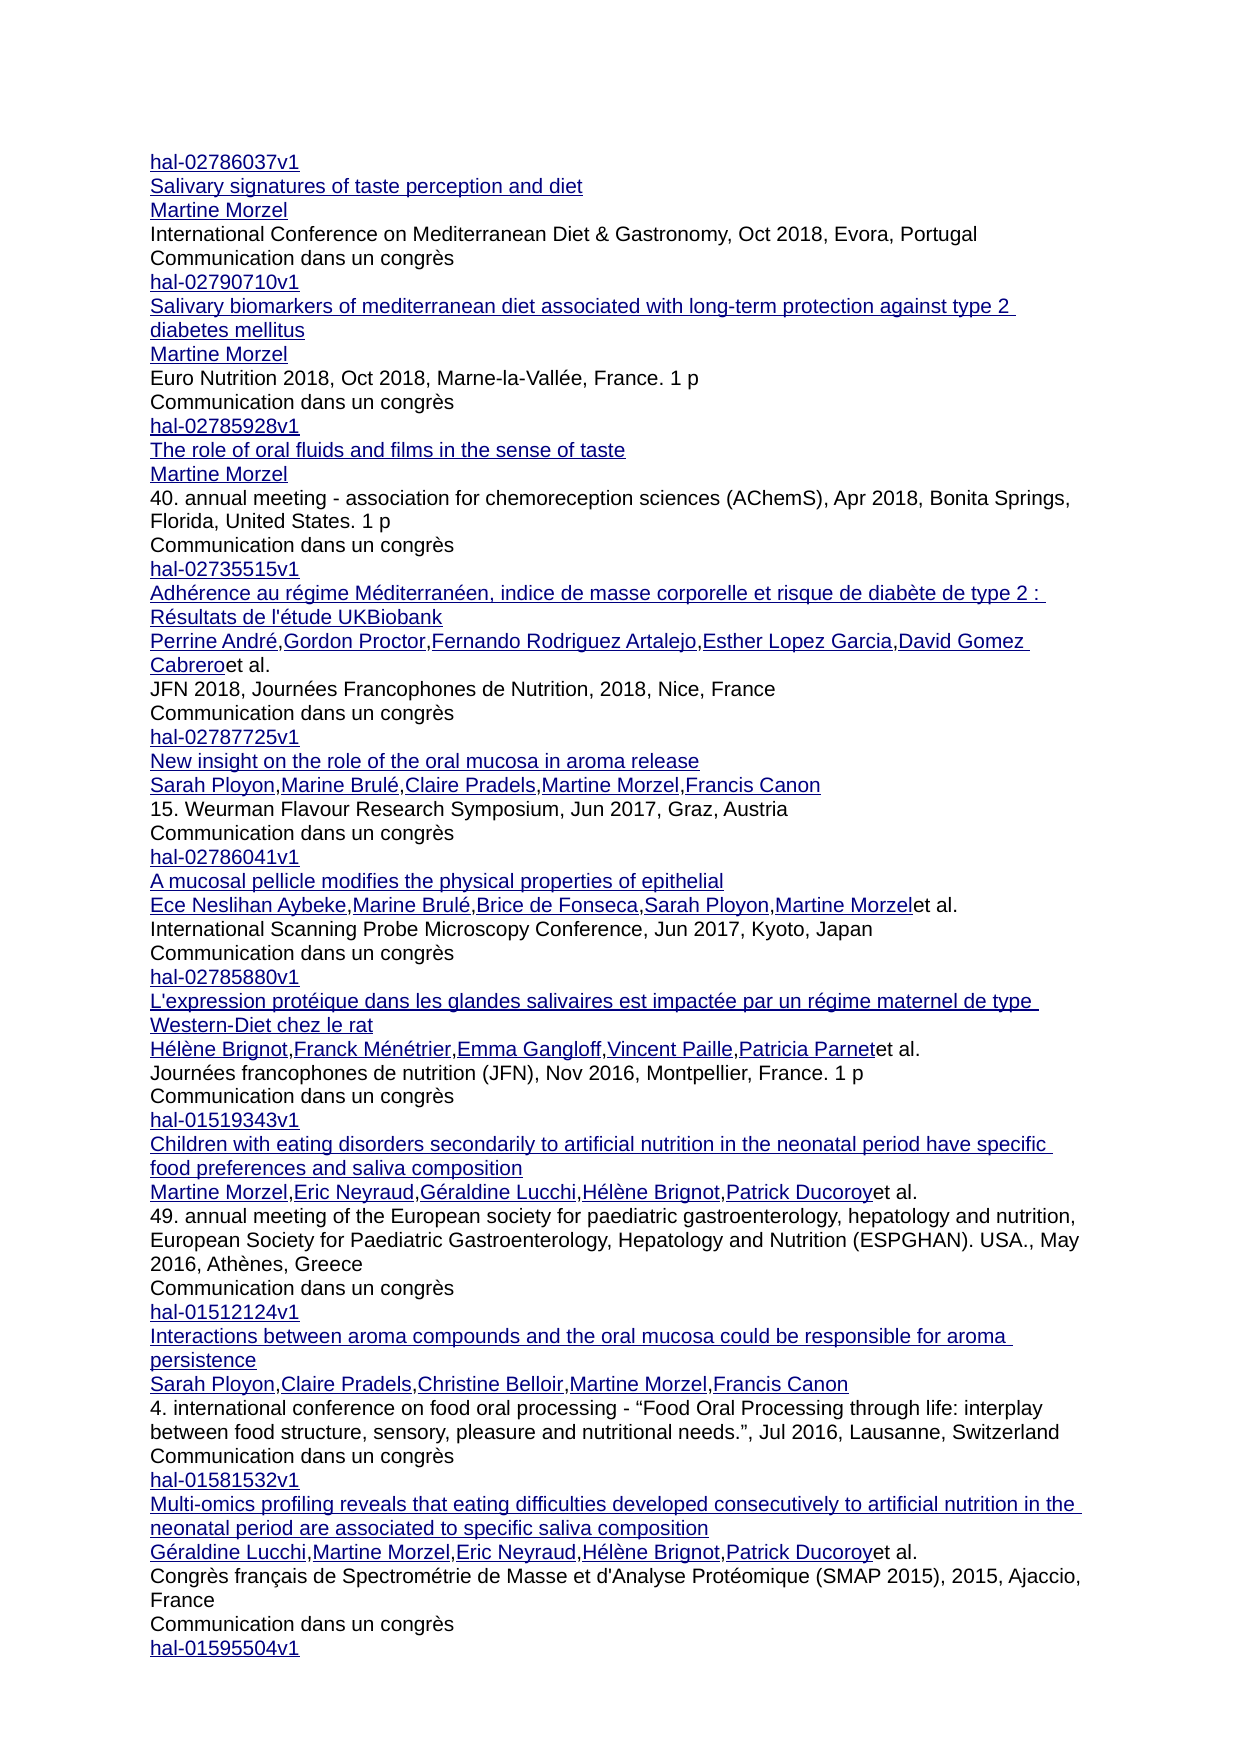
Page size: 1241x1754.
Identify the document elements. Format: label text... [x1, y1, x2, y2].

table_cell A mucosal pellicle modifies the physical properties of epithelial Ece Neslihan Aybeke,Marine Brulé,Brice de Fonseca,Sarah Ployon,Martine Morzelet al. International Scanning Probe Microscopy Conference, Jun 2017, Kyoto, Japan Communication dans un congrès hal-02785880v1 [150, 869, 1090, 988]
table_cell The role of oral fluids and films in the sense of taste Martine Morzel 40. annual meeting - association for chemoreception sciences (AChemS), Apr 2018, Bonita Springs, Florida, United States. 1 p Communication dans un congrès hal-02735515v1 [150, 438, 1090, 581]
table_cell Salivary biomarkers of mediterranean diet associated with long-term protection against type 2 diabetes mellitus Martine Morzel Euro Nutrition 2018, Oct 2018, Marne-la-Vallée, France. 1 p Communication dans un congrès hal-02785928v1 [150, 294, 1090, 437]
table_cell Multi-omics profiling reveals that eating difficulties developed consecutively to artificial nutrition in the neonatal period are associated to specific saliva composition Géraldine Lucchi,Martine Morzel,Eric Neyraud,Hélène Brignot,Patrick Ducoroyet al. Congrès français de Spectrométrie de Masse et d'Analyse Protéomique (SMAP 2015), 2015, Ajaccio, France Communication dans un congrès hal-01595504v1 [150, 1492, 1090, 1659]
table_cell Adhérence au régime Méditerranéen, indice de masse corporelle et risque de diabète de type 2 : Résultats de l'étude UKBiobank Perrine André,Gordon Proctor,Fernando Rodriguez Artalejo,Esther Lopez Garcia,David Gomez Cabreroet al. JFN 2018, Journées Francophones de Nutrition, 2018, Nice, France Communication dans un congrès hal-02787725v1 [150, 581, 1090, 749]
table_cell Interactions between aroma compounds and the oral mucosa could be responsible for aroma persistence Sarah Ployon,Claire Pradels,Christine Belloir,Martine Morzel,Francis Canon 4. international conference on food oral processing - “Food Oral Processing through life: interplay between food structure, sensory, pleasure and nutritional needs.”, Jul 2016, Lausanne, Switzerland Communication dans un congrès hal-01581532v1 [150, 1324, 1090, 1492]
table_cell Children with eating disorders secondarily to artificial nutrition in the neonatal period have specific food preferences and saliva composition Martine Morzel,Eric Neyraud,Géraldine Lucchi,Hélène Brignot,Patrick Ducoroyet al. 49. annual meeting of the European society for paediatric gastroenterology, hepatology and nutrition, European Society for Paediatric Gastroenterology, Hepatology and Nutrition (ESPGHAN). USA., May 2016, Athènes, Greece Communication dans un congrès hal-01512124v1 [150, 1132, 1090, 1324]
table_cell hal-02786037v1 [150, 150, 1090, 174]
table_cell New insight on the role of the oral mucosa in aroma release Sarah Ployon,Marine Brulé,Claire Pradels,Martine Morzel,Francis Canon 15. Weurman Flavour Research Symposium, Jun 2017, Graz, Austria Communication dans un congrès hal-02786041v1 [150, 749, 1090, 869]
table_cell Salivary signatures of taste perception and diet Martine Morzel International Conference on Mediterranean Diet & Gastronomy, Oct 2018, Evora, Portugal Communication dans un congrès hal-02790710v1 [150, 174, 1090, 294]
table_cell L'expression protéique dans les glandes salivaires est impactée par un régime maternel de type Western-Diet chez le rat Hélène Brignot,Franck Ménétrier,Emma Gangloff,Vincent Paille,Patricia Parnetet al. Journées francophones de nutrition (JFN), Nov 2016, Montpellier, France. 1 p Communication dans un congrès hal-01519343v1 [150, 989, 1090, 1132]
